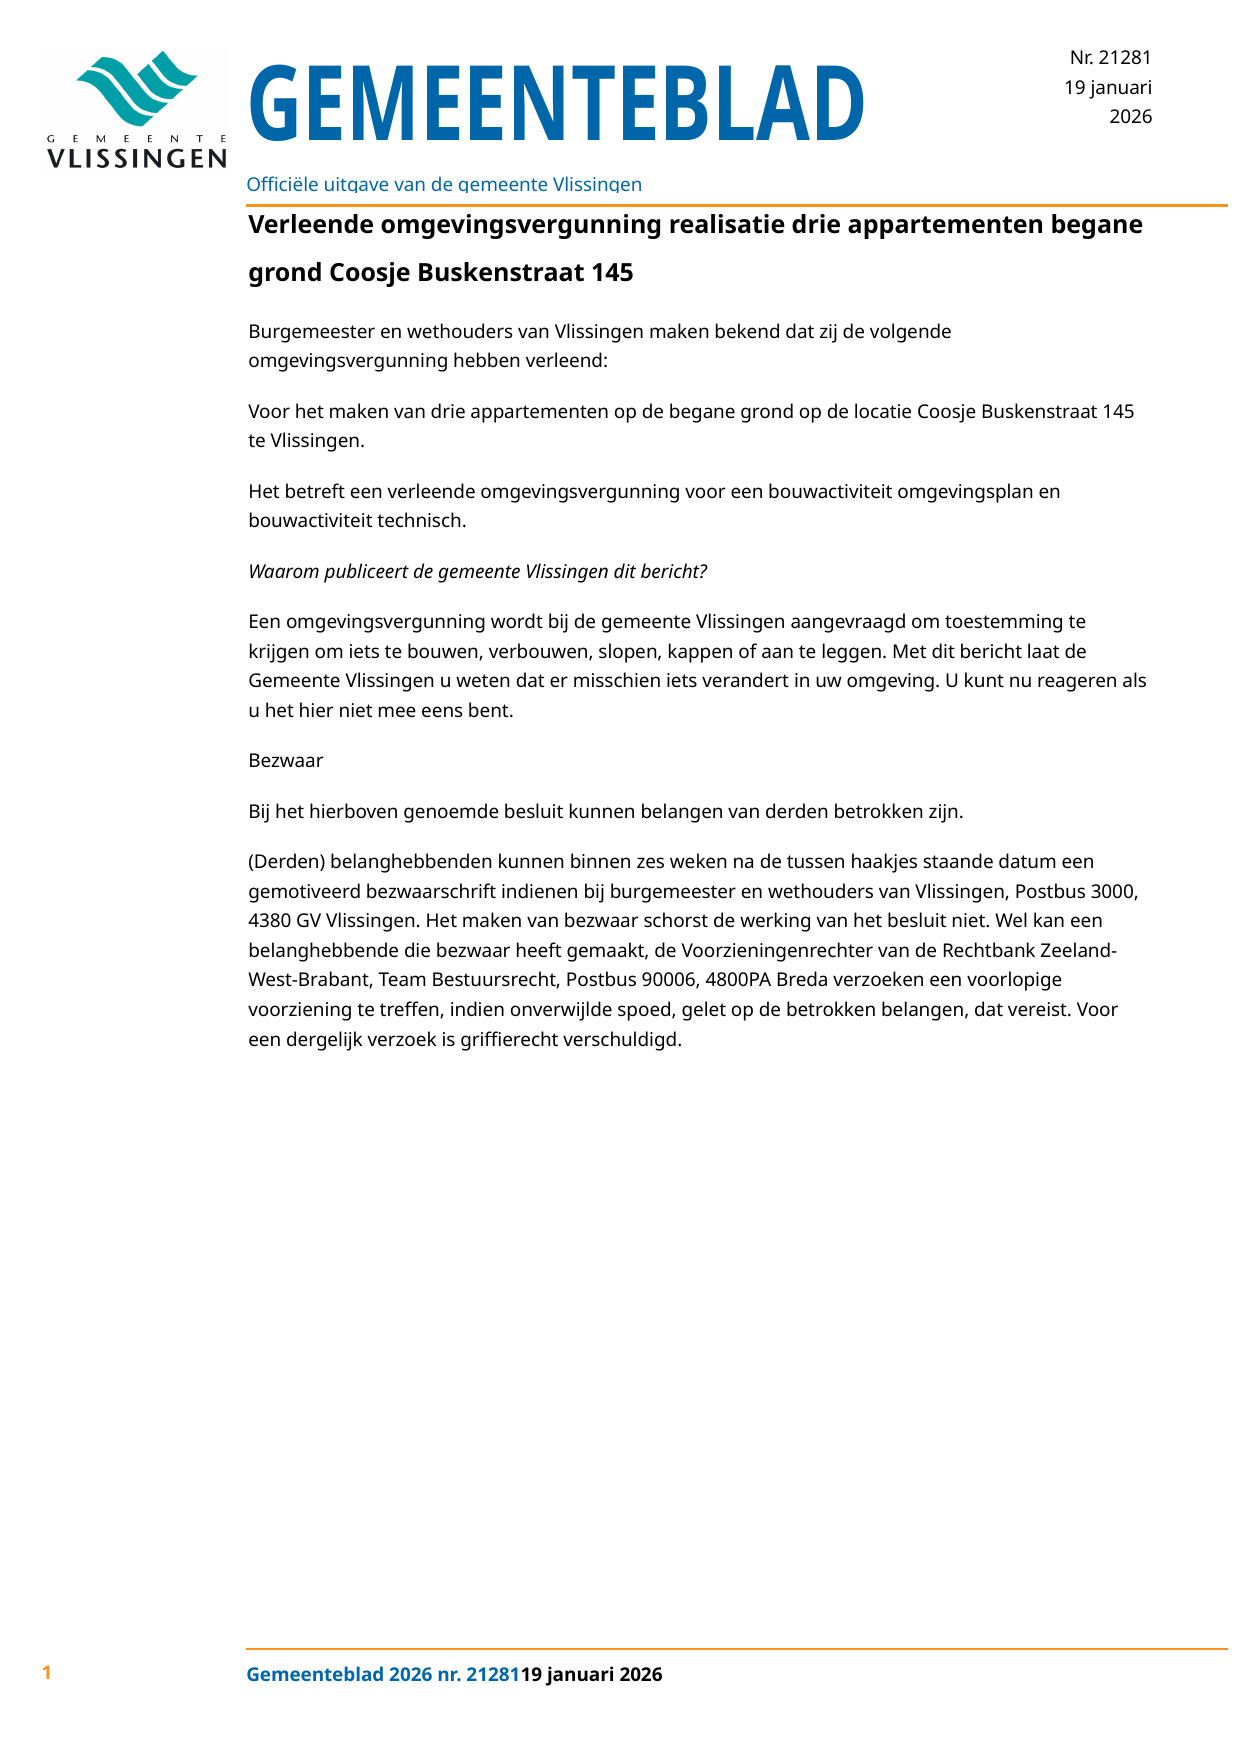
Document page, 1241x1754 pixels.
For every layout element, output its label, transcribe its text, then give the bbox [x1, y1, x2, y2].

text Bij het hierboven genoemde besluit kunnen belangen van derden betrokken zijn. [248, 798, 1152, 824]
text Burgemeester en wethouders van Vlissingen maken bekend dat zij de volgende omgevingsvergunning hebben verleend: [248, 318, 1152, 373]
picture [41, 47, 231, 172]
text Het betreft een verleende omgevingsvergunning voor een bouwactiviteit omgevingsplan en bouwactiviteit technisch. [248, 478, 1152, 533]
text Waarom publiceert de gemeente Vlissingen dit bericht? [248, 558, 1152, 584]
text Verleende omgevingsvergunning realisatie drie appartementen begane grond Coosje Buskenstraat 145 [248, 207, 1152, 288]
text Bezwaar [248, 747, 1152, 773]
text Een omgevingsvergunning wordt bij de gemeente Vlissingen aangevraagd om toestemming te krijgen om iets te bouwen, verbouwen, slopen, kappen of aan te leggen. Met dit bericht laat de Gemeente Vlissingen u weten dat er misschien iets verandert in uw omgeving. U kunt nu reageren als u het hier niet mee eens bent. [248, 608, 1152, 723]
text Voor het maken van drie appartementen op de begane grond op de locatie Coosje Buskenstraat 145 te Vlissingen. [248, 398, 1152, 453]
text (Derden) belanghebbenden kunnen binnen zes weken na de tussen haakjes staande datum een gemotiveerd bezwaarschrift indienen bij burgemeester en wethouders van Vlissingen, Postbus 3000, 4380 GV Vlissingen. Het maken van bezwaar schorst de werking van het besluit niet. Wel kan een belanghebbende die bezwaar heeft gemaakt, de Voorzieningenrechter van de Rechtbank Zeeland-West-Brabant, Team Bestuursrecht, Postbus 90006, 4800PA Breda verzoeken een voorlopige voorziening te treffen, indien onverwijlde spoed, gelet op de betrokken belangen, dat vereist. Voor een dergelijk verzoek is griffierecht verschuldigd. [248, 848, 1152, 1052]
